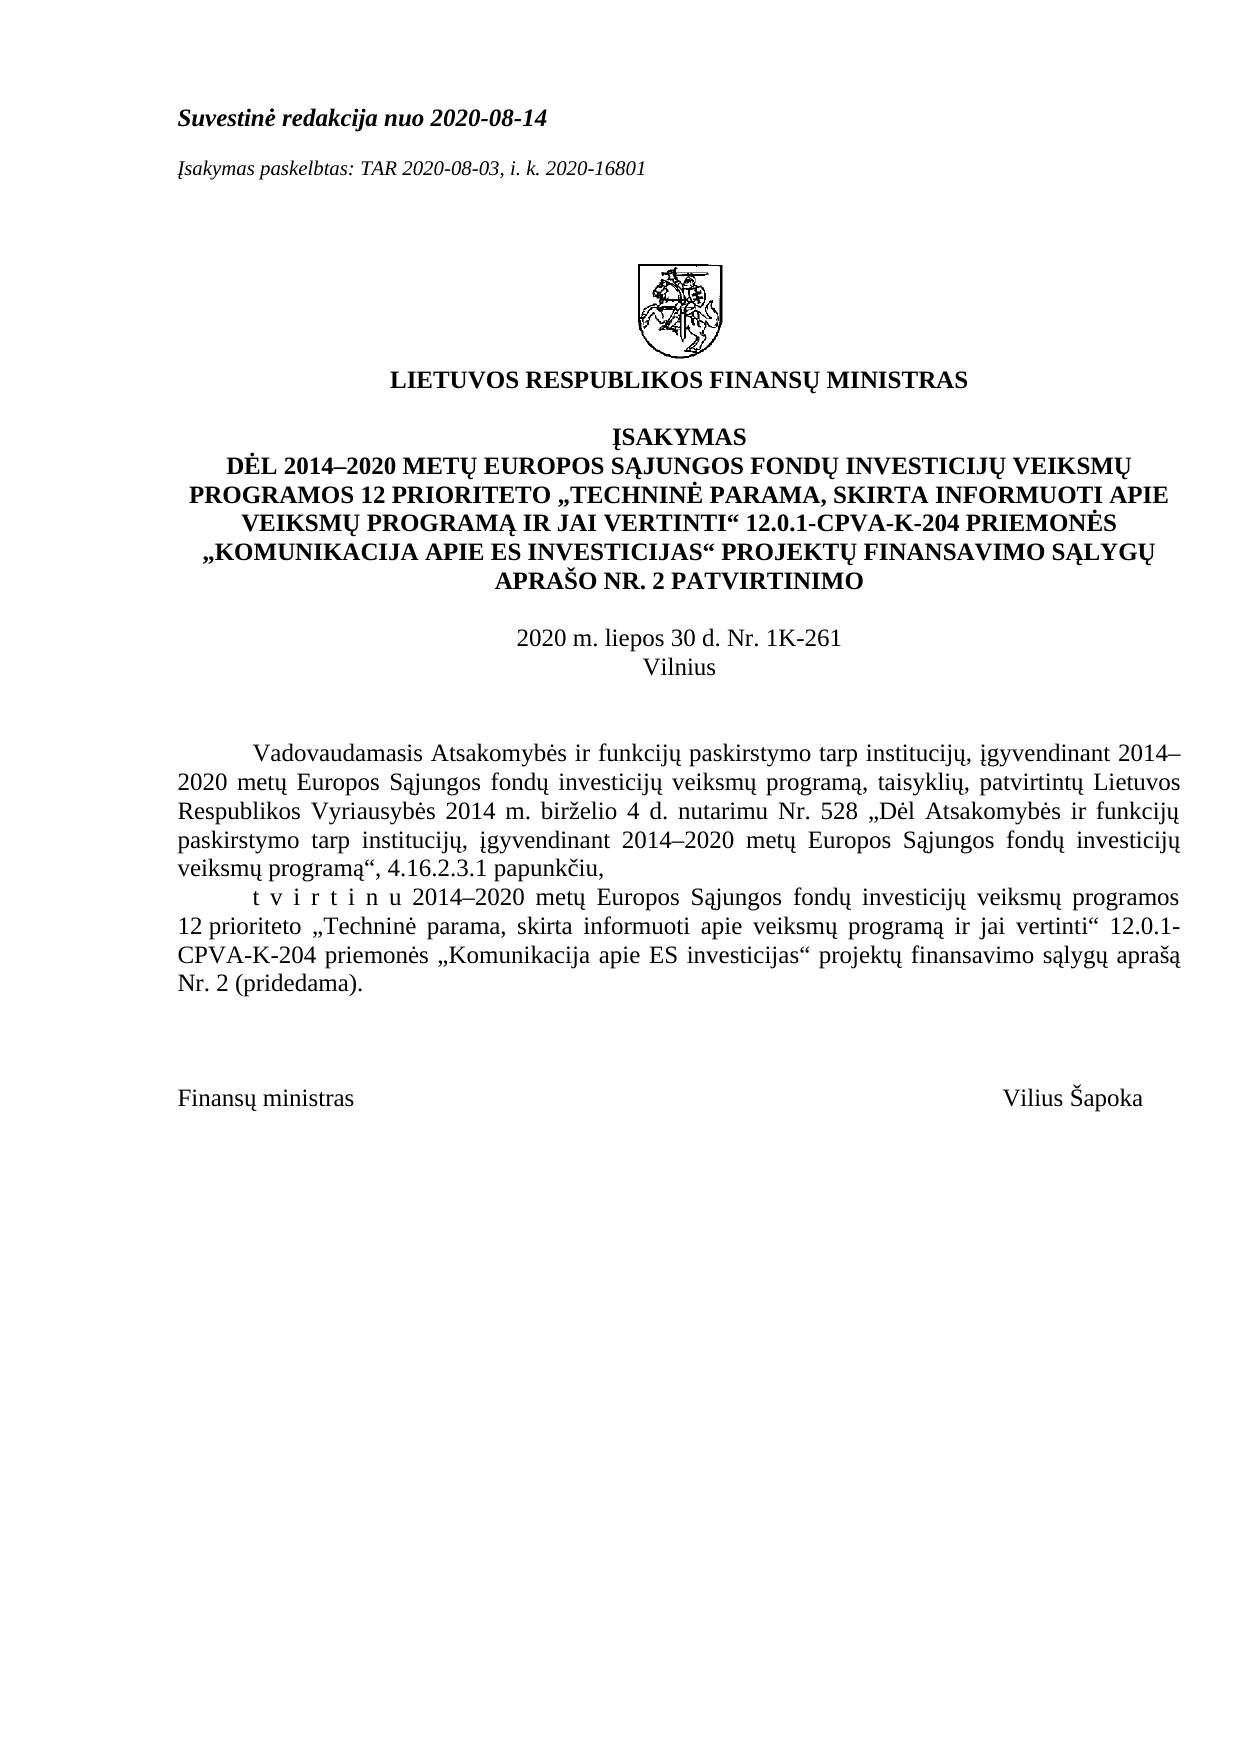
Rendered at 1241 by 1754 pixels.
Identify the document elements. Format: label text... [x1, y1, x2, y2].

text DĖL 2014–2020 METŲ EUROPOS SĄJUNGOS FONDŲ INVESTICIJŲ VEIKSMŲ PROGRAMOS 12 PRIORITETO „TECHNINĖ PARAMA, SKIRTA INFORMUOTI APIE VEIKSMŲ PROGRAMĄ IR JAI VERTINTI“ 12.0.1-CPVA-K-204 PRIEMONĖS „KOMUNIKACIJA APIE ES INVESTICIJAS“ PROJEKTŲ FINANSAVIMO SĄLYGŲ APRAŠO NR. 2 PATVIRTINIMO [177, 451, 1181, 595]
text Suvestinė redakcija nuo 2020-08-14 [177, 103, 1181, 132]
text Vilnius [177, 652, 1181, 681]
text 2020 m. liepos 30 d. Nr. 1K-261 [177, 623, 1181, 652]
text LIETUVOS RESPUBLIKOS FINANSŲ MINISTRAS [177, 365, 1181, 393]
text Įsakymas paskelbtas: TAR 2020-08-03, i. k. 2020-16801 [177, 156, 1181, 180]
text Vadovaudamasis Atsakomybės ir funkcijų paskirstymo tarp institucijų, įgyvendinant 2014–2020 metų Europos Sąjungos fondų investicijų veiksmų programą, taisyklių, patvirtintų Lietuvos Respublikos Vyriausybės 2014 m. birželio 4 d. nutarimu Nr. 528 „Dėl Atsakomybės ir funkcijų paskirstymo tarp institucijų, įgyvendinant 2014–2020 metų Europos Sąjungos fondų investicijų veiksmų programą“, 4.16.2.3.1 papunkčiu, [177, 738, 1181, 882]
text Finansų ministras Vilius Šapoka [177, 1083, 1181, 1112]
text t v i r t i n u 2014–2020 metų Europos Sąjungos fondų investicijų veiksmų programos 12 prioriteto „Techninė parama, skirta informuoti apie veiksmų programą ir jai vertinti“ 12.0.1-CPVA-K-204 priemonės „Komunikacija apie ES investicijas“ projektų finansavimo sąlygų aprašą Nr. 2 (pridedama). [177, 882, 1181, 997]
text ĮSAKYMAS [177, 422, 1181, 451]
